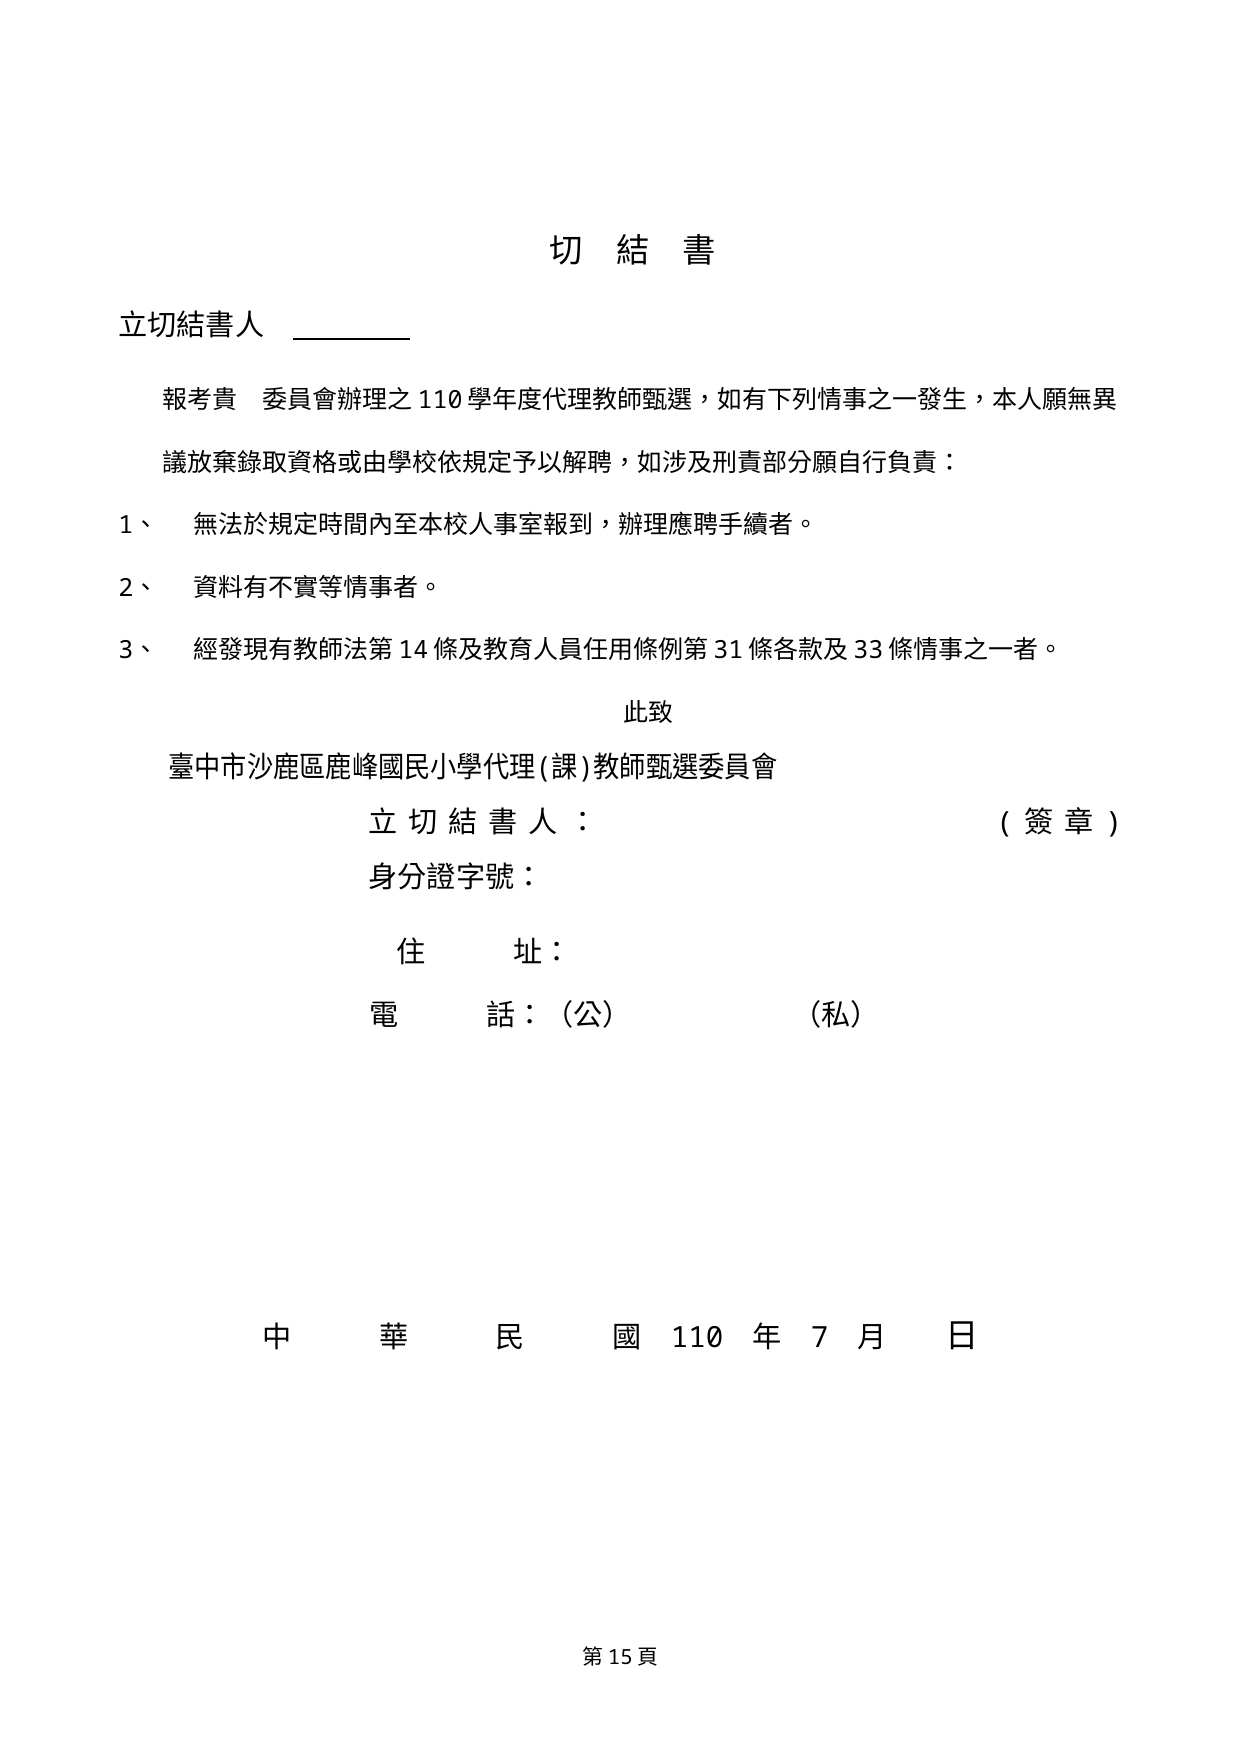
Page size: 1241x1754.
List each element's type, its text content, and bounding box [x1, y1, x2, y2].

list 資料有不實等情事者。 [118, 543, 1122, 606]
text 此致 [118, 668, 1122, 731]
text 臺中市沙鹿區鹿峰國民小學代理(課)教師甄選委員會 [168, 743, 1122, 786]
text 立切結書人 [118, 281, 1122, 343]
text 住 址： 電 話：（公） （私） [222, 908, 1122, 1033]
text 中 華 民 國 110 年 7 月 日 [118, 1291, 1122, 1354]
text 立切結書人： (簽章) 身分證字號： [368, 799, 1122, 896]
list 無法於規定時間內至本校人事室報到，辦理應聘手續者。 [118, 481, 1122, 543]
text 切 結 書 [118, 206, 1122, 268]
text 報考貴 委員會辦理之110學年度代理教師甄選，如有下列情事之一發生，本人願無異議放棄錄取資格或由學校依規定予以解聘，如涉及刑責部分願自行負責： [162, 356, 1122, 481]
list 經發現有教師法第14條及教育人員任用條例第31條各款及33條情事之一者。 [118, 606, 1122, 668]
